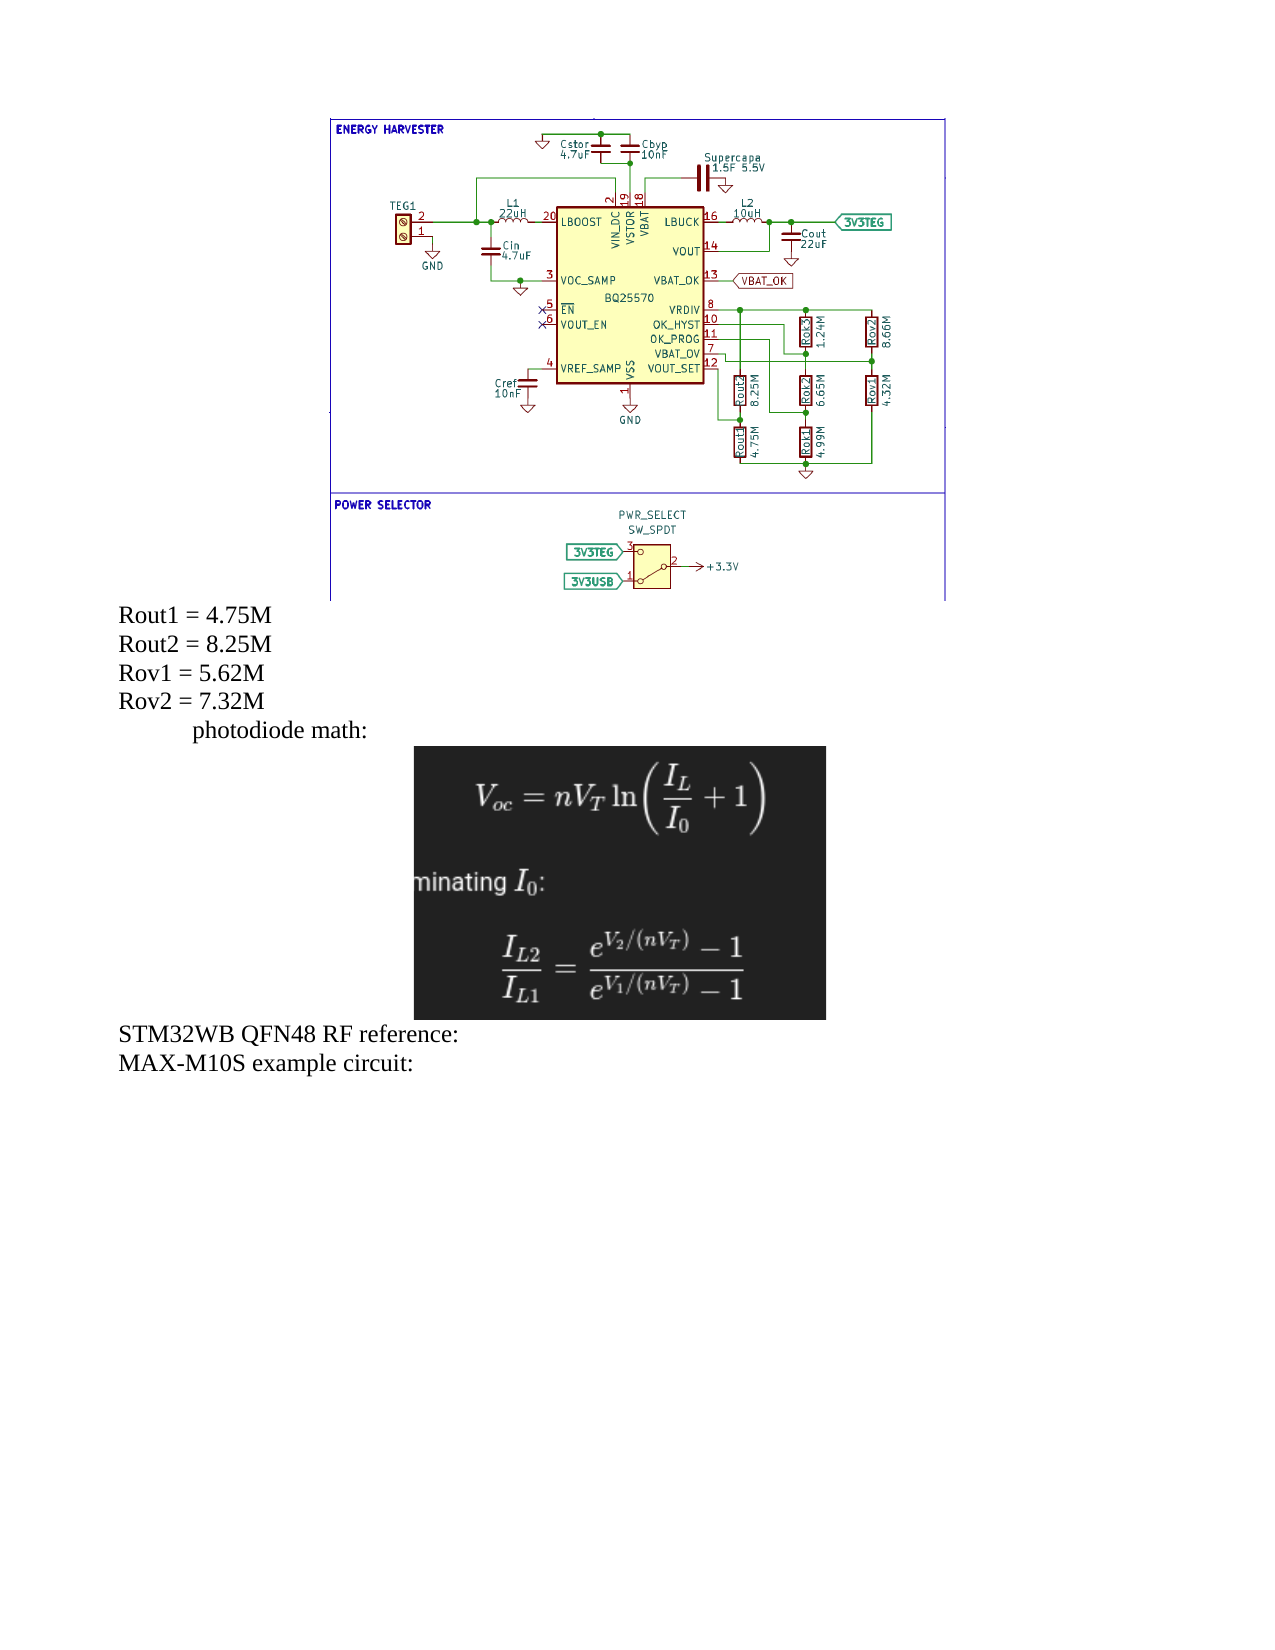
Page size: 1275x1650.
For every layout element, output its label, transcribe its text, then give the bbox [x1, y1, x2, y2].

picture [329, 118, 946, 601]
text STM32WB QFN48 RF reference: [118, 744, 1157, 1048]
text MAX-M10S example circuit: [118, 1048, 1157, 1077]
text Rout2 = 8.25M [118, 629, 1157, 658]
text Rout1 = 4.75M [118, 118, 1157, 629]
text photodiode math: [118, 715, 1157, 744]
text Rov2 = 7.32M [118, 686, 1157, 715]
picture [413, 746, 827, 1020]
text Rov1 = 5.62M [118, 658, 1157, 686]
